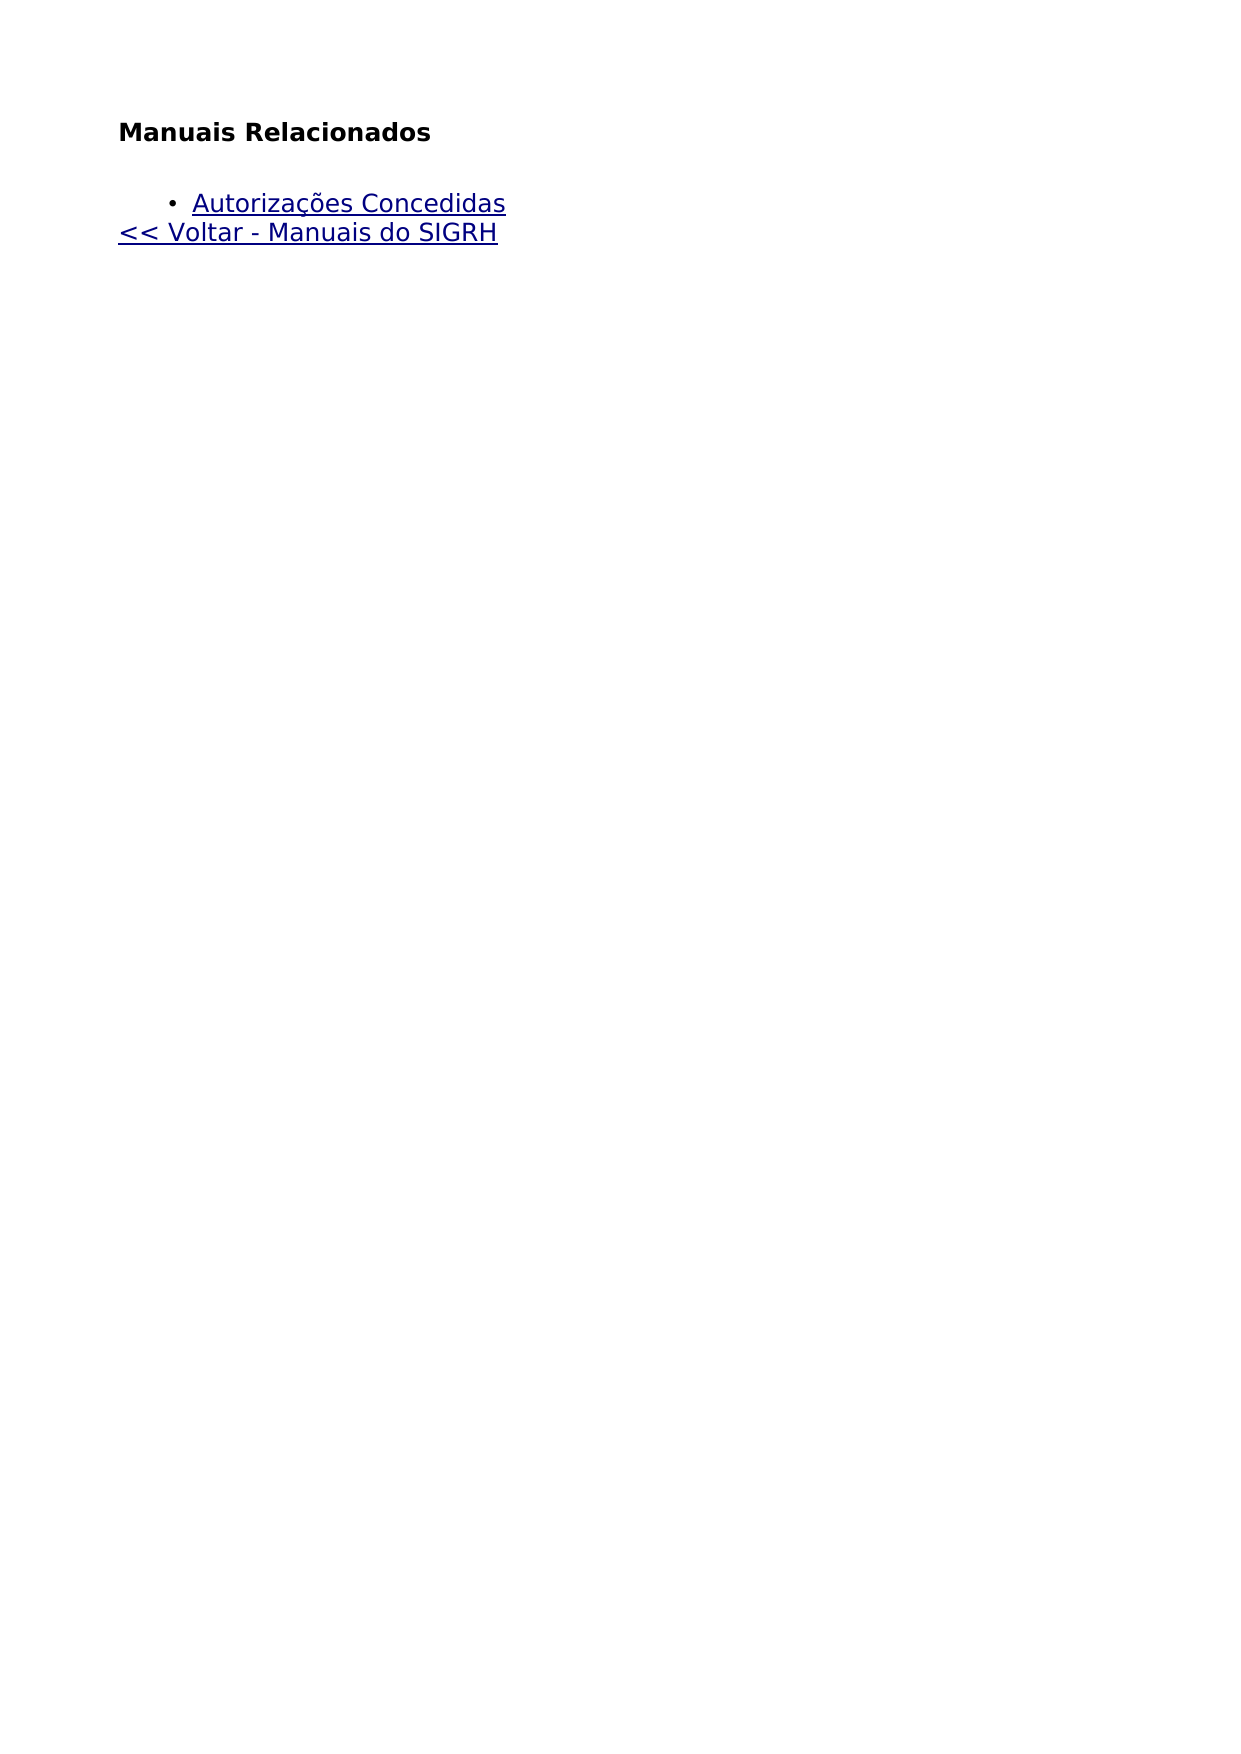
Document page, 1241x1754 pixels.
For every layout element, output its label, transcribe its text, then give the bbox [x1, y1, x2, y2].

subtitle Manuais Relacionados [118, 118, 1122, 147]
text << Voltar - Manuais do SIGRH [118, 218, 1122, 248]
list Autorizações Concedidas [177, 189, 1122, 218]
